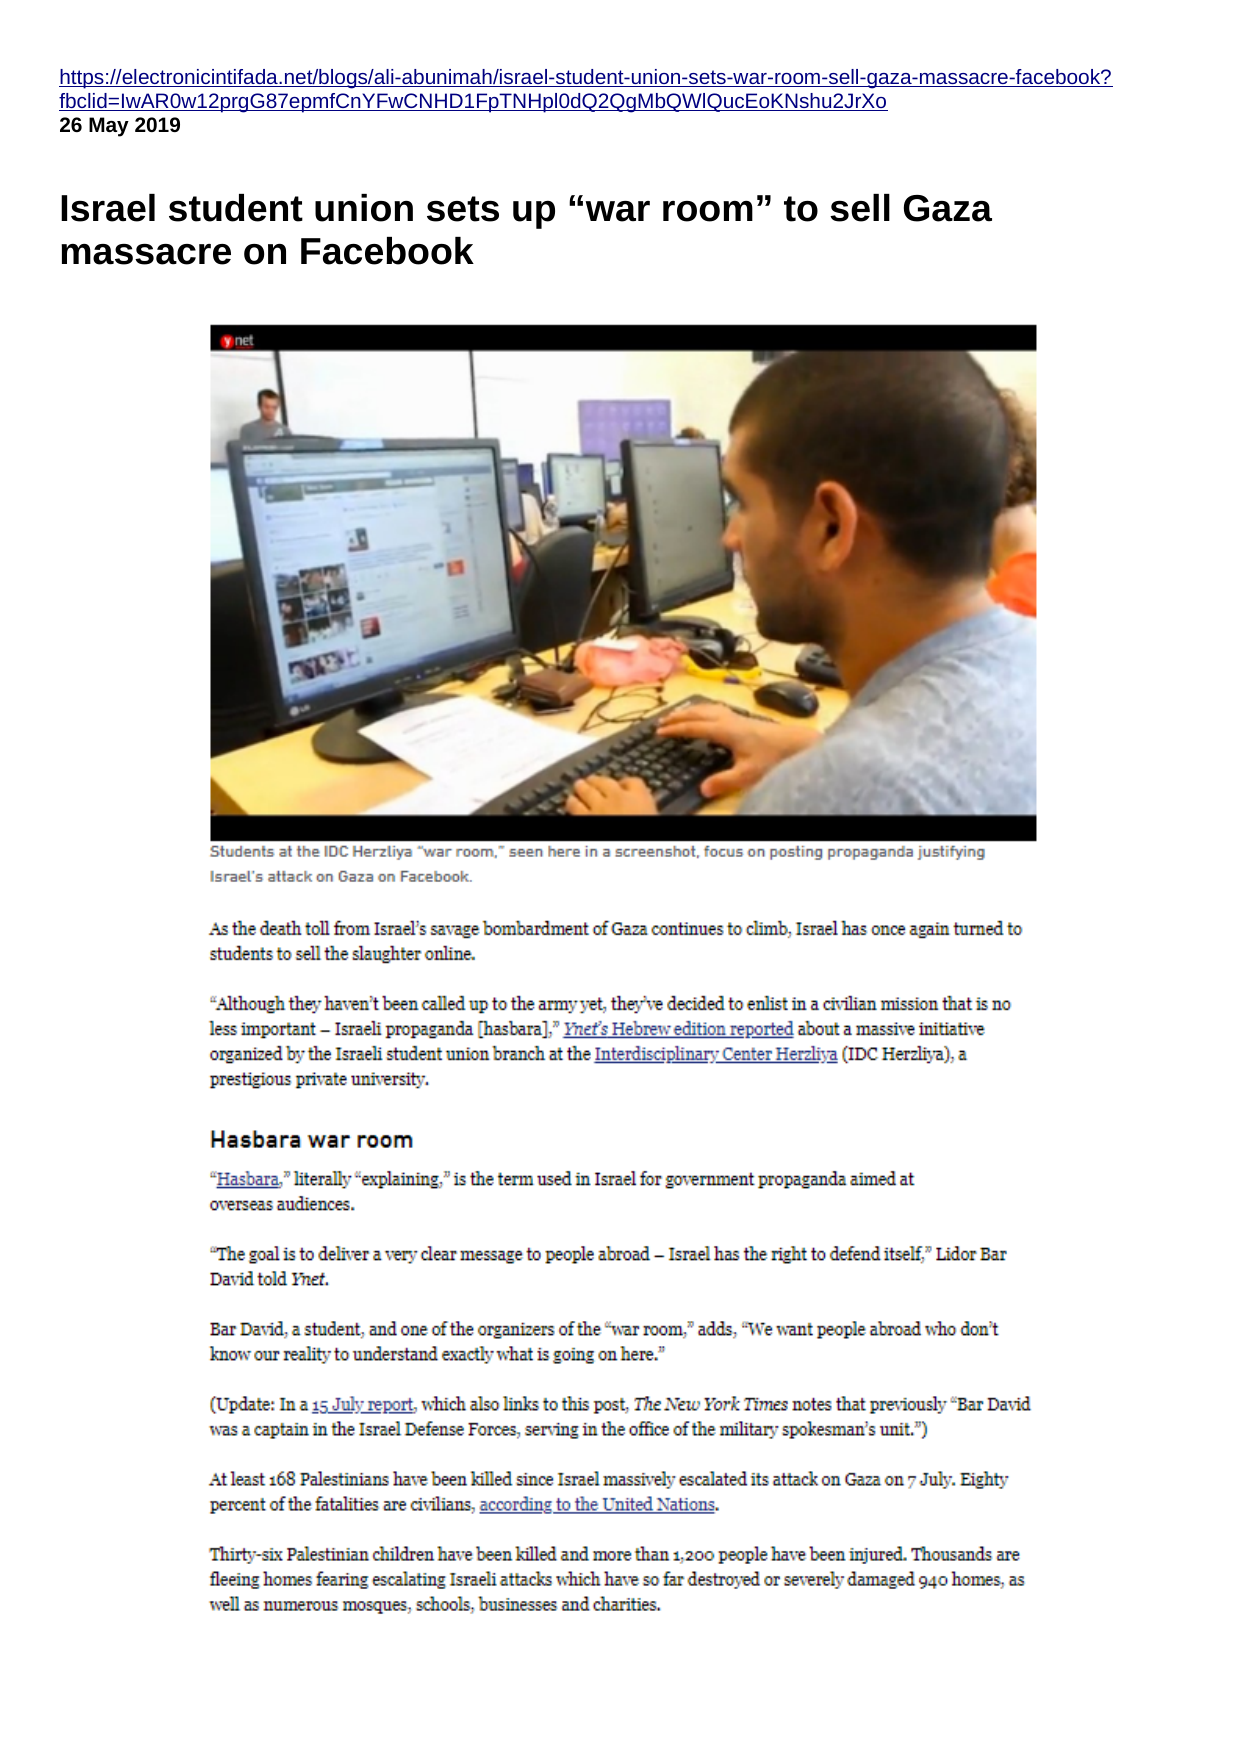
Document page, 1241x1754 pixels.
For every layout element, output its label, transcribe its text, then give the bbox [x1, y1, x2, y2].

text 26 May 2019 [59, 113, 1175, 137]
picture [192, 308, 1043, 1625]
subtitle Israel student union sets up “war room” to sell Gaza massacre on Facebook [59, 186, 1175, 272]
text https://electronicintifada.net/blogs/ali-abunimah/israel-student-union-sets-war-room-sell-gaza-massacre-facebook?fbclid=IwAR0w12prgG87epmfCnYFwCNHD1FpTNHpl0dQ2QgMbQWlQucEoKNshu2JrXo [59, 65, 1175, 113]
